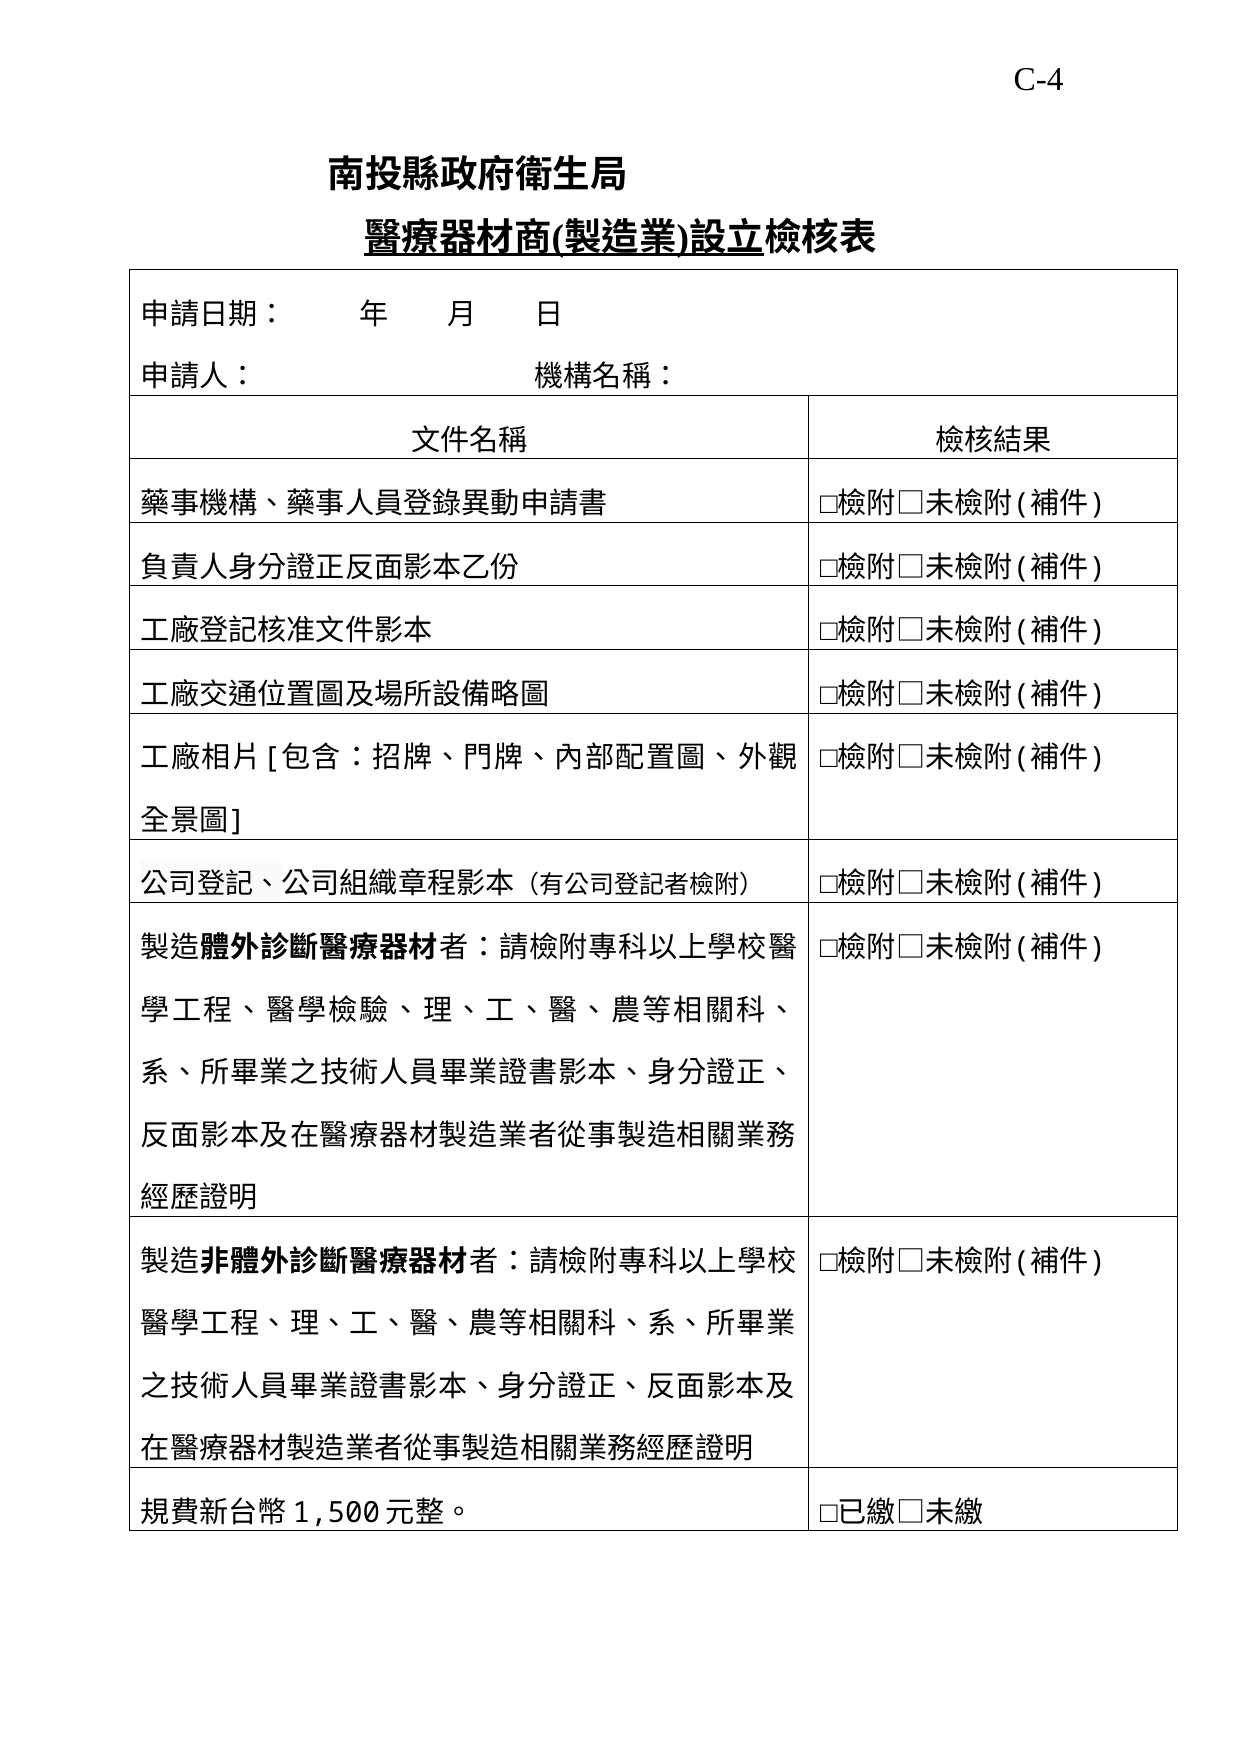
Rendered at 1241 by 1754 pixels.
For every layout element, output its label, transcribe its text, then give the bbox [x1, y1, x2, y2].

table_cell □檢附□未檢附(補件) [809, 586, 1177, 649]
table_cell 負責人身分證正反面影本乙份 [130, 523, 808, 585]
table_cell 工廠交通位置圖及場所設備略圖 [130, 650, 808, 712]
table_cell 規費新台幣1,500元整。 [130, 1468, 808, 1530]
table_cell 工廠登記核准文件影本 [130, 586, 808, 649]
table_cell 檢核結果 [809, 396, 1177, 458]
table_header 申請日期： 年 月 日 申請人： 機構名稱： [130, 270, 1177, 395]
table_cell □檢附□未檢附(補件) [809, 1217, 1177, 1467]
table_cell 製造體外診斷醫療器材者：請檢附專科以上學校醫學工程、醫學檢驗、理、工、醫、農等相關科、系、所畢業之技術人員畢業證書影本、身分證正、反面影本及在醫療器材製造業者從事製造相關業務經歷證明 [130, 903, 808, 1216]
table_cell □檢附□未檢附(補件) [809, 523, 1177, 585]
table_cell 文件名稱 [130, 396, 808, 458]
table_cell □檢附□未檢附(補件) [809, 714, 1177, 838]
table_cell □檢附□未檢附(補件) [809, 840, 1177, 902]
table_cell □已繳□未繳 [809, 1468, 1177, 1530]
table_cell □檢附□未檢附(補件) [809, 903, 1177, 1216]
table_cell 工廠相片[包含：招牌、門牌、內部配置圖、外觀全景圖] [130, 714, 808, 838]
table_cell 公司登記、公司組織章程影本（有公司登記者檢附） [130, 840, 808, 902]
text 醫療器材商(製造業)設立檢核表 [177, 206, 1063, 261]
table_cell 藥事機構、藥事人員登錄異動申請書 [130, 459, 808, 522]
table_cell □檢附□未檢附(補件) [809, 459, 1177, 522]
table_cell □檢附□未檢附(補件) [809, 650, 1177, 712]
text 南投縣政府衛生局 [177, 144, 1063, 198]
table_cell 製造非體外診斷醫療器材者：請檢附專科以上學校醫學工程、理、工、醫、農等相關科、系、所畢業之技術人員畢業證書影本、身分證正、反面影本及在醫療器材製造業者從事製造相關業務經歷證明 [130, 1217, 808, 1467]
